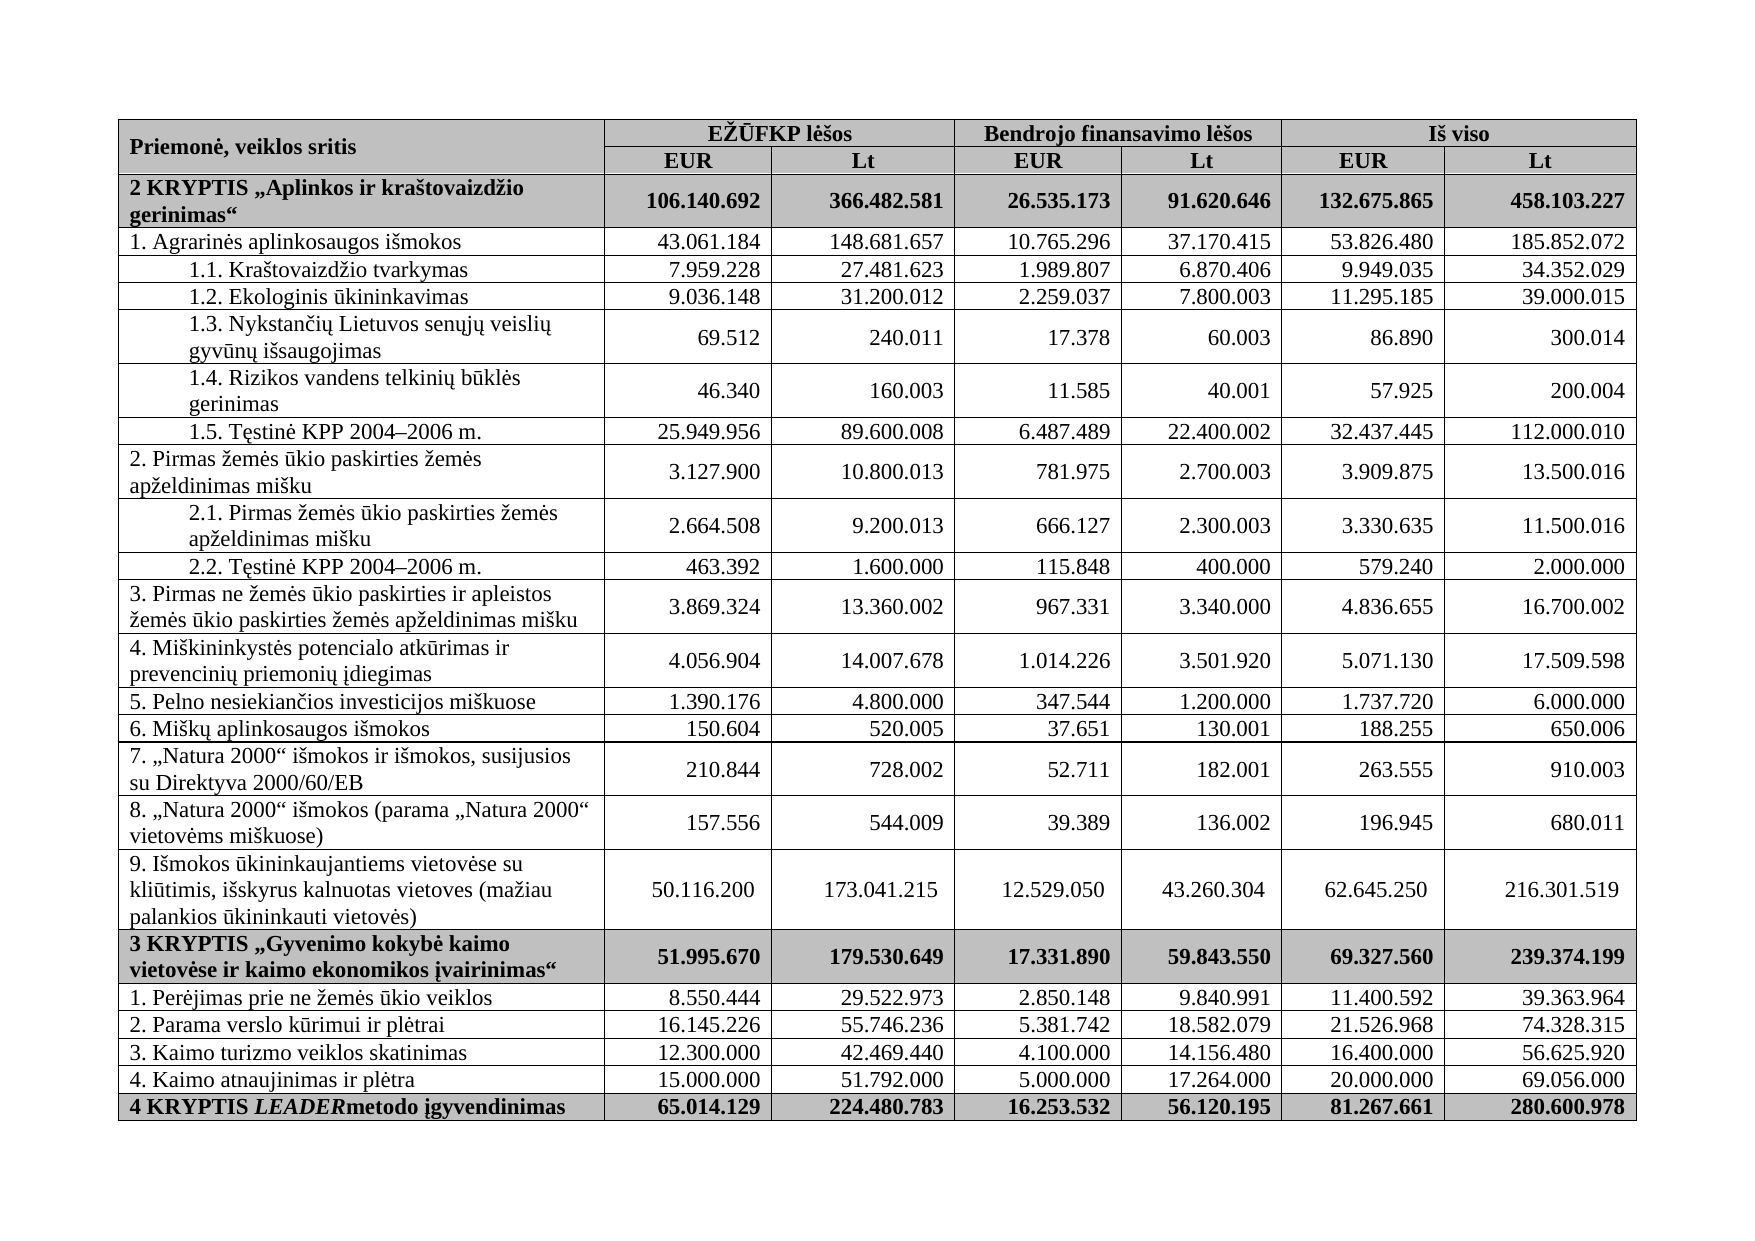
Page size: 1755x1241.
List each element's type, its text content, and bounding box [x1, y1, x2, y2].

table_cell 18.582.079 [1122, 1011, 1281, 1038]
table_cell 11.585 [955, 364, 1121, 417]
table_cell 25.949.956 [605, 418, 771, 444]
table_cell 1.014.226 [955, 634, 1121, 687]
table_cell 112.000.010 [1445, 418, 1636, 444]
table_cell 16.700.002 [1445, 580, 1636, 633]
table_cell 34.352.029 [1445, 256, 1636, 282]
table_cell 50.116.200 [605, 850, 771, 929]
table_cell 55.746.236 [772, 1011, 954, 1038]
table_cell 106.140.692 [605, 175, 771, 227]
table_cell 2. Parama verslo kūrimui ir plėtrai [119, 1011, 604, 1038]
table_cell 6.487.489 [955, 418, 1121, 444]
table_cell 4.836.655 [1282, 580, 1444, 633]
table_cell 1.390.176 [605, 688, 771, 714]
table_cell 39.389 [955, 796, 1121, 849]
table_cell 1.3. Nykstančių Lietuvos senųjų veislių gyvūnų išsaugojimas [119, 310, 604, 363]
table_cell 53.826.480 [1282, 228, 1444, 254]
table_cell 62.645.250 [1282, 850, 1444, 929]
table_cell 3.501.920 [1122, 634, 1281, 687]
table_cell 579.240 [1282, 553, 1444, 579]
table_cell 17.264.000 [1122, 1066, 1281, 1092]
table_cell 14.007.678 [772, 634, 954, 687]
table_cell 967.331 [955, 580, 1121, 633]
table_cell 280.600.978 [1445, 1094, 1636, 1120]
table_cell 1.1. Kraštovaizdžio tvarkymas [119, 256, 604, 282]
table_cell 39.363.964 [1445, 984, 1636, 1010]
table_cell 3 KRYPTIS „Gyvenimo kokybė kaimo vietovėse ir kaimo ekonomikos įvairinimas“ [119, 930, 604, 983]
table_cell 17.331.890 [955, 930, 1121, 983]
table_cell 1.4. Rizikos vandens telkinių būklės gerinimas [119, 364, 604, 417]
table_cell 650.006 [1445, 715, 1636, 741]
table_cell 3.330.635 [1282, 499, 1444, 552]
table_cell 3.869.324 [605, 580, 771, 633]
table_cell 22.400.002 [1122, 418, 1281, 444]
table_cell 1.2. Ekologinis ūkininkavimas [119, 283, 604, 309]
table_cell 136.002 [1122, 796, 1281, 849]
table_cell 2.850.148 [955, 984, 1121, 1010]
table_cell 11.400.592 [1282, 984, 1444, 1010]
table_cell 148.681.657 [772, 228, 954, 254]
table_cell 463.392 [605, 553, 771, 579]
table_cell 16.400.000 [1282, 1039, 1444, 1065]
table_cell 4. Kaimo atnaujinimas ir plėtra [119, 1066, 604, 1092]
table_cell 10.765.296 [955, 228, 1121, 254]
table_cell 196.945 [1282, 796, 1444, 849]
table_cell 160.003 [772, 364, 954, 417]
table_cell 2.2. Tęstinė KPP 2004–2006 m. [119, 553, 604, 579]
table_cell 173.041.215 [772, 850, 954, 929]
table_cell 680.011 [1445, 796, 1636, 849]
table_cell 132.675.865 [1282, 175, 1444, 227]
table_cell 9.949.035 [1282, 256, 1444, 282]
table_cell 8.550.444 [605, 984, 771, 1010]
table_cell 31.200.012 [772, 283, 954, 309]
table_header Priemonė, veiklos sritis [119, 120, 604, 173]
table_cell 89.600.008 [772, 418, 954, 444]
table_cell 157.556 [605, 796, 771, 849]
table_cell 14.156.480 [1122, 1039, 1281, 1065]
table_cell 17.509.598 [1445, 634, 1636, 687]
table_cell 2 KRYPTIS „Aplinkos ir kraštovaizdžio gerinimas“ [119, 175, 604, 227]
table_cell 1.200.000 [1122, 688, 1281, 714]
table_cell 185.852.072 [1445, 228, 1636, 254]
table_cell 69.056.000 [1445, 1066, 1636, 1092]
table_cell 81.267.661 [1282, 1094, 1444, 1120]
table_cell 263.555 [1282, 743, 1444, 795]
table_cell 17.378 [955, 310, 1121, 363]
table_cell 69.327.560 [1282, 930, 1444, 983]
table_cell 4.800.000 [772, 688, 954, 714]
table_cell 366.482.581 [772, 175, 954, 227]
table_cell EUR [605, 147, 771, 173]
table_cell 781.975 [955, 445, 1121, 498]
table_cell 65.014.129 [605, 1094, 771, 1120]
table_cell 2.700.003 [1122, 445, 1281, 498]
table_cell 6.000.000 [1445, 688, 1636, 714]
table_cell 6.870.406 [1122, 256, 1281, 282]
table_header Iš viso [1282, 120, 1636, 146]
table_cell 3.909.875 [1282, 445, 1444, 498]
table_cell 1.600.000 [772, 553, 954, 579]
table_cell 46.340 [605, 364, 771, 417]
table_cell 9.840.991 [1122, 984, 1281, 1010]
table_cell 5.000.000 [955, 1066, 1121, 1092]
table_cell 10.800.013 [772, 445, 954, 498]
table_cell 216.301.519 [1445, 850, 1636, 929]
table_cell 42.469.440 [772, 1039, 954, 1065]
table_cell 400.000 [1122, 553, 1281, 579]
table_cell 9.200.013 [772, 499, 954, 552]
table_cell 74.328.315 [1445, 1011, 1636, 1038]
table_cell 5.071.130 [1282, 634, 1444, 687]
table_cell 86.890 [1282, 310, 1444, 363]
table_cell 57.925 [1282, 364, 1444, 417]
table_cell 5.381.742 [955, 1011, 1121, 1038]
table_cell 56.120.195 [1122, 1094, 1281, 1120]
table_cell 7. „Natura 2000“ išmokos ir išmokos, susijusios su Direktyva 2000/60/EB [119, 743, 604, 795]
table_cell 458.103.227 [1445, 175, 1636, 227]
table_cell 2.000.000 [1445, 553, 1636, 579]
table_cell 51.792.000 [772, 1066, 954, 1092]
table_cell 39.000.015 [1445, 283, 1636, 309]
table_cell 43.260.304 [1122, 850, 1281, 929]
table_cell 52.711 [955, 743, 1121, 795]
table_cell Lt [1445, 147, 1636, 173]
table_cell 60.003 [1122, 310, 1281, 363]
table_cell 4.056.904 [605, 634, 771, 687]
table_cell 5. Pelno nesiekiančios investicijos miškuose [119, 688, 604, 714]
table_cell 29.522.973 [772, 984, 954, 1010]
table_cell 26.535.173 [955, 175, 1121, 227]
table_header EŽŪFKP lėšos [605, 120, 954, 146]
table_cell 3.340.000 [1122, 580, 1281, 633]
table_cell 6. Miškų aplinkosaugos išmokos [119, 715, 604, 741]
table_cell 910.003 [1445, 743, 1636, 795]
table_cell 69.512 [605, 310, 771, 363]
table_cell 150.604 [605, 715, 771, 741]
table_cell 200.004 [1445, 364, 1636, 417]
table_cell 300.014 [1445, 310, 1636, 363]
table_cell 2.300.003 [1122, 499, 1281, 552]
table_cell 91.620.646 [1122, 175, 1281, 227]
table_cell Lt [1122, 147, 1281, 173]
table_cell 12.300.000 [605, 1039, 771, 1065]
table_cell 1. Agrarinės aplinkosaugos išmokos [119, 228, 604, 254]
table_cell 3. Pirmas ne žemės ūkio paskirties ir apleistos žemės ūkio paskirties žemės apželdinimas mišku [119, 580, 604, 633]
table_cell 224.480.783 [772, 1094, 954, 1120]
table_cell 130.001 [1122, 715, 1281, 741]
table_cell EUR [955, 147, 1121, 173]
table_cell 16.145.226 [605, 1011, 771, 1038]
table_cell 2. Pirmas žemės ūkio paskirties žemės apželdinimas mišku [119, 445, 604, 498]
table_cell 240.011 [772, 310, 954, 363]
table_cell 11.295.185 [1282, 283, 1444, 309]
table_cell 182.001 [1122, 743, 1281, 795]
table_cell 15.000.000 [605, 1066, 771, 1092]
table_cell 4 KRYPTIS LEADERmetodo įgyvendinimas [119, 1094, 604, 1120]
table_cell 13.500.016 [1445, 445, 1636, 498]
table_cell 4.100.000 [955, 1039, 1121, 1065]
table_cell 2.259.037 [955, 283, 1121, 309]
table_cell 8. „Natura 2000“ išmokos (parama „Natura 2000“ vietovėms miškuose) [119, 796, 604, 849]
table_cell 666.127 [955, 499, 1121, 552]
table_cell 9.036.148 [605, 283, 771, 309]
table_cell 1.989.807 [955, 256, 1121, 282]
table_cell 32.437.445 [1282, 418, 1444, 444]
table_cell 188.255 [1282, 715, 1444, 741]
table_cell 56.625.920 [1445, 1039, 1636, 1065]
table_cell 210.844 [605, 743, 771, 795]
table_cell 16.253.532 [955, 1094, 1121, 1120]
table_cell 1.5. Tęstinė KPP 2004–2006 m. [119, 418, 604, 444]
table_cell 20.000.000 [1282, 1066, 1444, 1092]
table_cell 7.959.228 [605, 256, 771, 282]
table_cell 179.530.649 [772, 930, 954, 983]
table_cell 11.500.016 [1445, 499, 1636, 552]
table_header Bendrojo finansavimo lėšos [955, 120, 1281, 146]
table_cell 3.127.900 [605, 445, 771, 498]
table_cell 43.061.184 [605, 228, 771, 254]
table_cell 12.529.050 [955, 850, 1121, 929]
table_cell 239.374.199 [1445, 930, 1636, 983]
table_cell 3. Kaimo turizmo veiklos skatinimas [119, 1039, 604, 1065]
table_cell 37.170.415 [1122, 228, 1281, 254]
table_cell 728.002 [772, 743, 954, 795]
table_cell 1.737.720 [1282, 688, 1444, 714]
table_cell 2.664.508 [605, 499, 771, 552]
table_cell 1. Perėjimas prie ne žemės ūkio veiklos [119, 984, 604, 1010]
table_cell 520.005 [772, 715, 954, 741]
table_cell 4. Miškininkystės potencialo atkūrimas ir prevencinių priemonių įdiegimas [119, 634, 604, 687]
table_cell 9. Išmokos ūkininkaujantiems vietovėse su kliūtimis, išskyrus kalnuotas vietoves (mažiau palankios ūkininkauti vietovės) [119, 850, 604, 929]
table_cell 21.526.968 [1282, 1011, 1444, 1038]
table_cell 13.360.002 [772, 580, 954, 633]
table_cell 40.001 [1122, 364, 1281, 417]
table_cell 544.009 [772, 796, 954, 849]
table_cell EUR [1282, 147, 1444, 173]
table_cell 37.651 [955, 715, 1121, 741]
table_cell 59.843.550 [1122, 930, 1281, 983]
table_cell Lt [772, 147, 954, 173]
table_cell 115.848 [955, 553, 1121, 579]
table_cell 27.481.623 [772, 256, 954, 282]
table_cell 51.995.670 [605, 930, 771, 983]
table_cell 7.800.003 [1122, 283, 1281, 309]
table_cell 2.1. Pirmas žemės ūkio paskirties žemės apželdinimas mišku [119, 499, 604, 552]
table_cell 347.544 [955, 688, 1121, 714]
